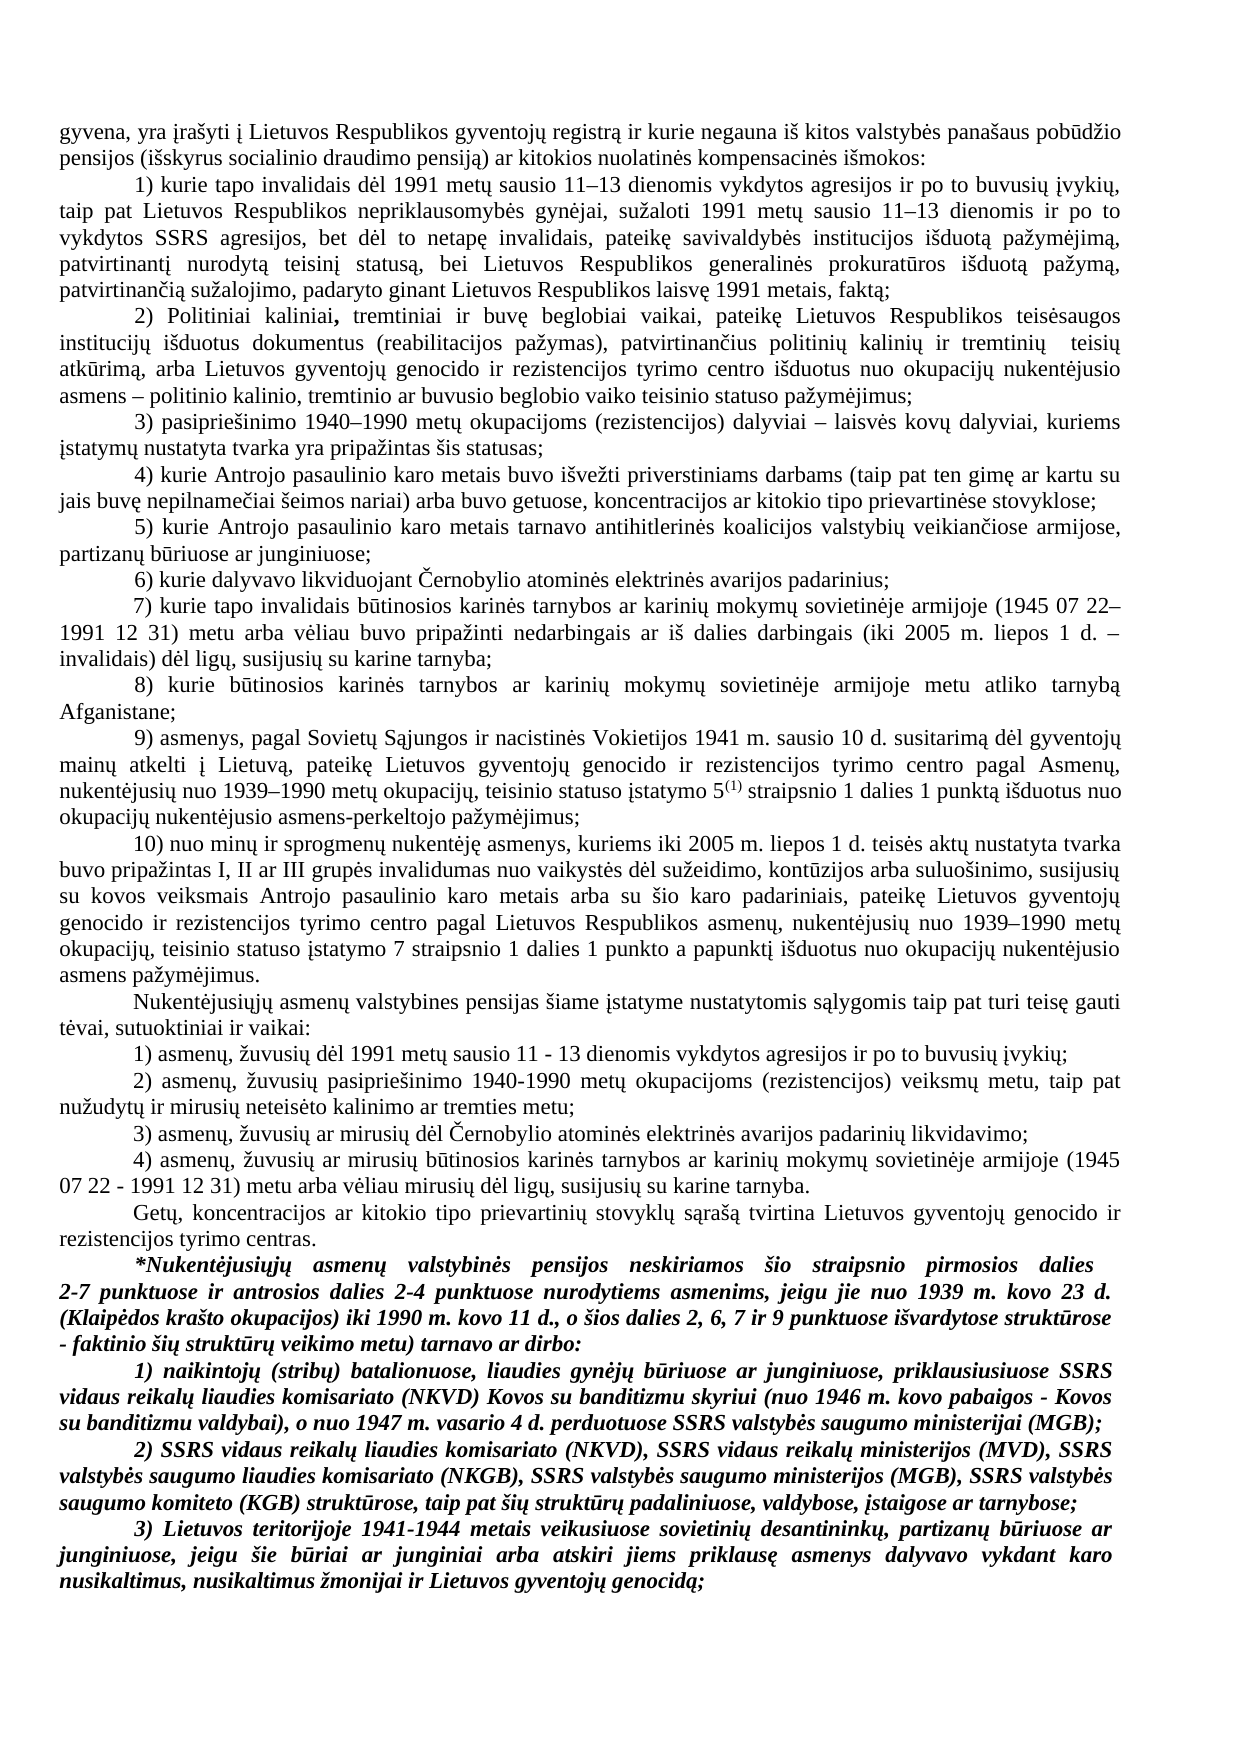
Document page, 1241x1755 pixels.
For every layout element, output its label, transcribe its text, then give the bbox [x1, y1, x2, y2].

text 8) kurie būtinosios karinės tarnybos ar karinių mokymų sovietinėje armijoje metu atliko tarnybą Afganistane; [59, 672, 1122, 724]
text 3) pasipriešinimo 1940–1990 metų okupacijoms (rezistencijos) dalyviai – laisvės kovų dalyviai, kuriems įstatymų nustatyta tvarka yra pripažintas šis statusas; [59, 408, 1122, 461]
text 3) asmenų, žuvusių ar mirusių dėl Černobylio atominės elektrinės avarijos padarinių likvidavimo; [59, 1119, 1122, 1146]
text 4) kurie Antrojo pasaulinio karo metais buvo išvežti priverstiniams darbams (taip pat ten gimę ar kartu su jais buvę nepilnamečiai šeimos nariai) arba buvo getuose, koncentracijos ar kitokio tipo prievartinėse stovyklose; [59, 461, 1122, 513]
text 10) nuo minų ir sprogmenų nukentėję asmenys, kuriems iki 2005 m. liepos 1 d. teisės aktų nustatyta tvarka buvo pripažintas I, II ar III grupės invalidumas nuo vaikystės dėl sužeidimo, kontūzijos arba suluošinimo, susijusių su kovos veiksmais Antrojo pasaulinio karo metais arba su šio karo padariniais, pateikę Lietuvos gyventojų genocido ir rezistencijos tyrimo centro pagal Lietuvos Respublikos asmenų, nukentėjusių nuo 1939–1990 metų okupacijų, teisinio statuso įstatymo 7 straipsnio 1 dalies 1 punkto a papunktį išduotus nuo okupacijų nukentėjusio asmens pažymėjimus. [59, 830, 1122, 988]
text 5) kurie Antrojo pasaulinio karo metais tarnavo antihitlerinės koalicijos valstybių veikiančiose armijose, partizanų būriuose ar junginiuose; [59, 513, 1122, 566]
text *Nukentėjusiųjų asmenų valstybinės pensijos neskiriamos šio straipsnio pirmosios dalies 2-7 punktuose ir antrosios dalies 2-4 punktuose nurodytiems asmenims, jeigu jie nuo 1939 m. kovo 23 d. (Klaipėdos krašto okupacijos) iki 1990 m. kovo 11 d., o šios dalies 2, 6, 7 ir 9 punktuose išvardytose struktūrose - faktinio šių struktūrų veikimo metu) tarnavo ar dirbo: [59, 1251, 1116, 1357]
text 2) Politiniai kaliniai, tremtiniai ir buvę beglobiai vaikai, pateikę Lietuvos Respublikos teisėsaugos institucijų išduotus dokumentus (reabilitacijos pažymas), patvirtinančius politinių kalinių ir tremtinių teisių atkūrimą, arba Lietuvos gyventojų genocido ir rezistencijos tyrimo centro išduotus nuo okupacijų nukentėjusio asmens – politinio kalinio, tremtinio ar buvusio beglobio vaiko teisinio statuso pažymėjimus; [59, 303, 1122, 408]
text 2) SSRS vidaus reikalų liaudies komisariato (NKVD), SSRS vidaus reikalų ministerijos (MVD), SSRS valstybės saugumo liaudies komisariato (NKGB), SSRS valstybės saugumo ministerijos (MGB), SSRS valstybės saugumo komiteto (KGB) struktūrose, taip pat šių struktūrų padaliniuose, valdybose, įstaigose ar tarnybose; [59, 1436, 1116, 1515]
text 4) asmenų, žuvusių ar mirusių būtinosios karinės tarnybos ar karinių mokymų sovietinėje armijoje (1945 07 22 - 1991 12 31) metu arba vėliau mirusių dėl ligų, susijusių su karine tarnyba. [59, 1146, 1122, 1199]
text 1) asmenų, žuvusių dėl 1991 metų sausio 11 - 13 dienomis vykdytos agresijos ir po to buvusių įvykių; [59, 1041, 1122, 1067]
text 9) asmenys, pagal Sovietų Sąjungos ir nacistinės Vokietijos 1941 m. sausio 10 d. susitarimą dėl gyventojų mainų atkelti į Lietuvą, pateikę Lietuvos gyventojų genocido ir rezistencijos tyrimo centro pagal Asmenų, nukentėjusių nuo 1939–1990 metų okupacijų, teisinio statuso įstatymo 5(1) straipsnio 1 dalies 1 punktą išduotus nuo okupacijų nukentėjusio asmens-perkeltojo pažymėjimus; [59, 724, 1122, 830]
text 3) Lietuvos teritorijoje 1941-1944 metais veikusiuose sovietinių desantininkų, partizanų būriuose ar junginiuose, jeigu šie būriai ar junginiai arba atskiri jiems priklausę asmenys dalyvavo vykdant karo nusikaltimus, nusikaltimus žmonijai ir Lietuvos gyventojų genocidą; [59, 1515, 1116, 1594]
text 6) kurie dalyvavo likviduojant Černobylio atominės elektrinės avarijos padarinius; [59, 566, 1122, 592]
text 1) kurie tapo invalidais dėl 1991 metų sausio 11–13 dienomis vykdytos agresijos ir po to buvusių įvykių, taip pat Lietuvos Respublikos nepriklausomybės gynėjai, sužaloti 1991 metų sausio 11–13 dienomis ir po to vykdytos SSRS agresijos, bet dėl to netapę invalidais, pateikę savivaldybės institucijos išduotą pažymėjimą, patvirtinantį nurodytą teisinį statusą, bei Lietuvos Respublikos generalinės prokuratūros išduotą pažymą, patvirtinančią sužalojimo, padaryto ginant Lietuvos Respublikos laisvę 1991 metais, faktą; [59, 171, 1122, 303]
text 7) kurie tapo invalidais būtinosios karinės tarnybos ar karinių mokymų sovietinėje armijoje (1945 07 22–1991 12 31) metu arba vėliau buvo pripažinti nedarbingais ar iš dalies darbingais (iki 2005 m. liepos 1 d. – invalidais) dėl ligų, susijusių su karine tarnyba; [59, 592, 1122, 672]
text gyvena, yra įrašyti į Lietuvos Respublikos gyventojų registrą ir kurie negauna iš kitos valstybės panašaus pobūdžio pensijos (išskyrus socialinio draudimo pensiją) ar kitokios nuolatinės kompensacinės išmokos: [59, 118, 1122, 171]
text 2) asmenų, žuvusių pasipriešinimo 1940-1990 metų okupacijoms (rezistencijos) veiksmų metu, taip pat nužudytų ir mirusių neteisėto kalinimo ar tremties metu; [59, 1067, 1122, 1119]
text Nukentėjusiųjų asmenų valstybines pensijas šiame įstatyme nustatytomis sąlygomis taip pat turi teisę gauti tėvai, sutuoktiniai ir vaikai: [59, 988, 1122, 1041]
text 1) naikintojų (stribų) batalionuose, liaudies gynėjų būriuose ar junginiuose, priklausiusiuose SSRS vidaus reikalų liaudies komisariato (NKVD) Kovos su banditizmu skyriui (nuo 1946 m. kovo pabaigos - Kovos su banditizmu valdybai), o nuo 1947 m. vasario 4 d. perduotuose SSRS valstybės saugumo ministerijai (MGB); [59, 1357, 1116, 1436]
text Getų, koncentracijos ar kitokio tipo prievartinių stovyklų sąrašą tvirtina Lietuvos gyventojų genocido ir rezistencijos tyrimo centras. [59, 1199, 1122, 1251]
